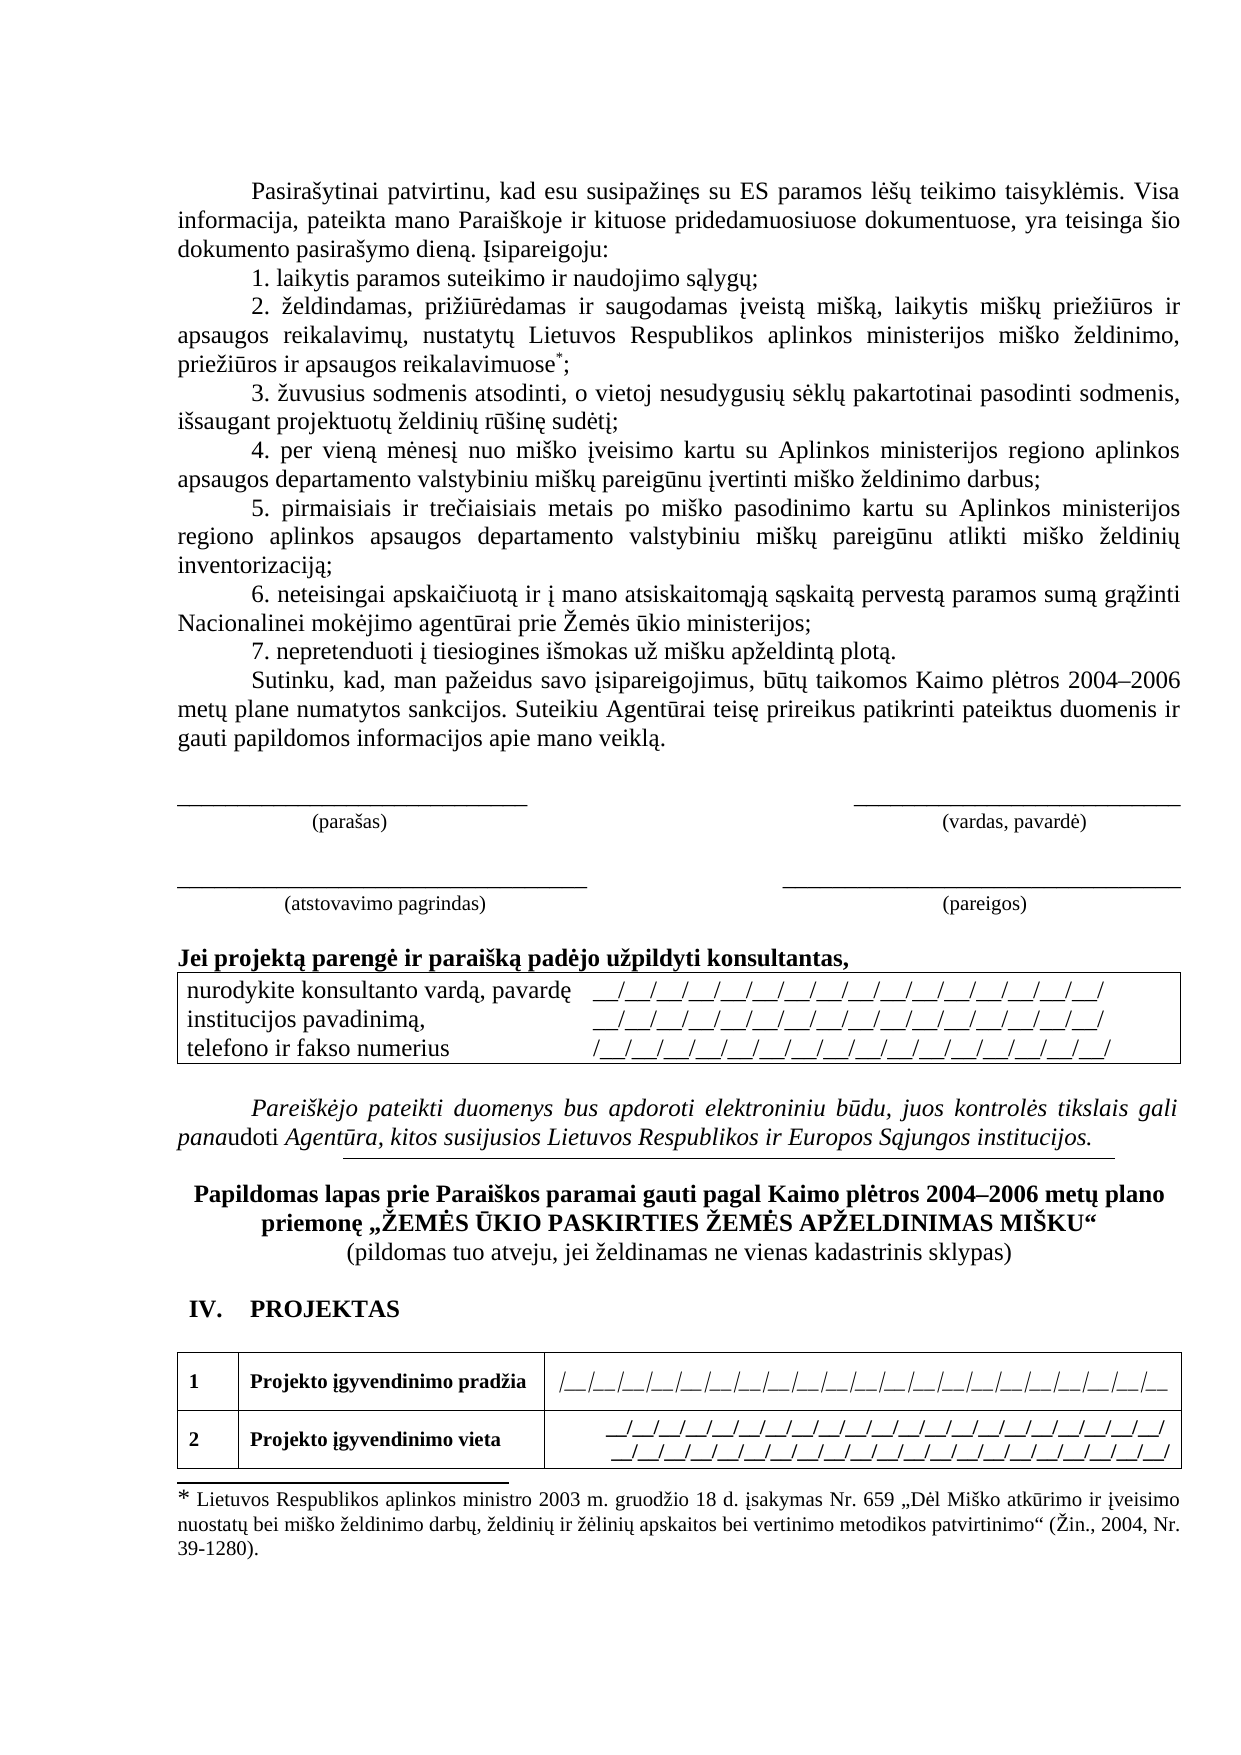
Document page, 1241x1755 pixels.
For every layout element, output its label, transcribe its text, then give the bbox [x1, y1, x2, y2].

text (atstovavimo pagrindas) (pareigos) [177, 891, 1181, 914]
table_cell Projekto įgyvendinimo vieta [239, 1411, 544, 1468]
text 6. neteisingai apskaičiuotą ir į mano atsiskaitomąją sąskaitą pervestą paramos sumą grąžinti Nacionalinei mokėjimo agentūrai prie Žemės ūkio ministerijos; [177, 579, 1181, 636]
text 7. nepretenduoti į tiesiogines išmokas už mišku apželdintą plotą. [177, 636, 1181, 665]
text institucijos pavadinimą, __/__/__/__/__/__/__/__/__/__/__/__/__/__/__/__/ [178, 1001, 1180, 1029]
table_cell 1 [178, 1353, 238, 1410]
text Pasirašytinai patvirtinu, kad esu susipažinęs su ES paramos lėšų teikimo taisyklėmis. Visa informacija, pateikta mano Paraiškoje ir kituose pridedamuosiuose dokumentuose, yra teisinga šio dokumento pasirašymo dieną. Įsipareigoju: [177, 176, 1181, 263]
text 2. želdindamas, prižiūrėdamas ir saugodamas įveistą mišką, laikytis miškų priežiūros ir apsaugos reikalavimų, nustatytų Lietuvos Respublikos aplinkos ministerijos miško želdinimo, priežiūros ir apsaugos reikalavimuose; [177, 291, 1181, 378]
table_cell |__|__|__|__|__|__|__|__|__|__|__|__|__|__|__|__|__|__|__|__|__ [545, 1353, 1181, 1410]
table_cell 2 [178, 1411, 238, 1468]
text 1. laikytis paramos suteikimo ir naudojimo sąlygų; [177, 263, 1181, 291]
table_cell __/__/__/__/__/__/__/__/__/__/__/__/__/__/__/__/__/__/__/__/__/ __/__/__/__/__/__/__/__/__/__/__/__/__/__/__/__/__/__/__/__/__/ [545, 1411, 1181, 1468]
text Sutinku, kad, man pažeidus savo įsipareigojimus, būtų taikomos Kaimo plėtros 2004–2006 metų plane numatytos sankcijos. Suteikiu Agentūrai teisę prireikus patikrinti pateiktus duomenis ir gauti papildomos informacijos apie mano veiklą. [177, 665, 1181, 751]
text (parašas) (vardas, pavardė) [177, 809, 1181, 833]
text Lietuvos Respublikos aplinkos ministro 2003 m. gruodžio 18 d. įsakymas Nr. 659 „Dėl Miško atkūrimo ir įveisimo nuostatų bei miško želdinimo darbų, želdinių ir žėlinių apskaitos bei vertinimo metodikos patvirtinimo“ (Žin., 2004, Nr. 39-1280). [177, 1483, 1181, 1560]
text Pareiškėjo pateikti duomenys bus apdoroti elektroniniu būdu, juos kontrolės tikslais gali panaudoti Agentūra, kitos susijusios Lietuvos Respublikos ir Europos Sąjungos institucijos. [177, 1093, 1181, 1151]
text telefono ir fakso numerius /__/__/__/__/__/__/__/__/__/__/__/__/__/__/__/__/ [178, 1029, 1180, 1063]
text 5. pirmaisiais ir trečiaisiais metais po miško pasodinimo kartu su Aplinkos ministerijos regiono aplinkos apsaugos departamento valstybiniu miškų pareigūnu atlikti miško želdinių inventorizaciją; [177, 493, 1181, 579]
table_cell Projekto įgyvendinimo pradžia [239, 1353, 544, 1410]
table_header Projektas [239, 1295, 1181, 1352]
text 3. žuvusius sodmenis atsodinti, o vietoj nesudygusių sėklų pakartotinai pasodinti sodmenis, išsaugant projektuotų želdinių rūšinę sudėtį; [177, 378, 1181, 435]
text Jei projektą parengė ir paraišką padėjo užpildyti konsultantas, [177, 943, 1181, 972]
text nurodykite konsultanto vardą, pavardę __/__/__/__/__/__/__/__/__/__/__/__/__/__/__/__/ [178, 973, 1180, 1001]
table_header IV. [177, 1295, 239, 1352]
text (pildomas tuo atveju, jei želdinamas ne vienas kadastrinis sklypas) [177, 1237, 1181, 1266]
text Papildomas lapas prie Paraiškos paramai gauti pagal Kaimo plėtros 2004–2006 metų plano priemonę „ŽEMĖS ŪKIO PASKIRTIES ŽEMĖS APŽELDINIMAS MIŠKU“ [177, 1179, 1181, 1237]
text 4. per vieną mėnesį nuo miško įveisimo kartu su Aplinkos ministerijos regiono aplinkos apsaugos departamento valstybiniu miškų pareigūnu įvertinti miško želdinimo darbus; [177, 435, 1181, 493]
